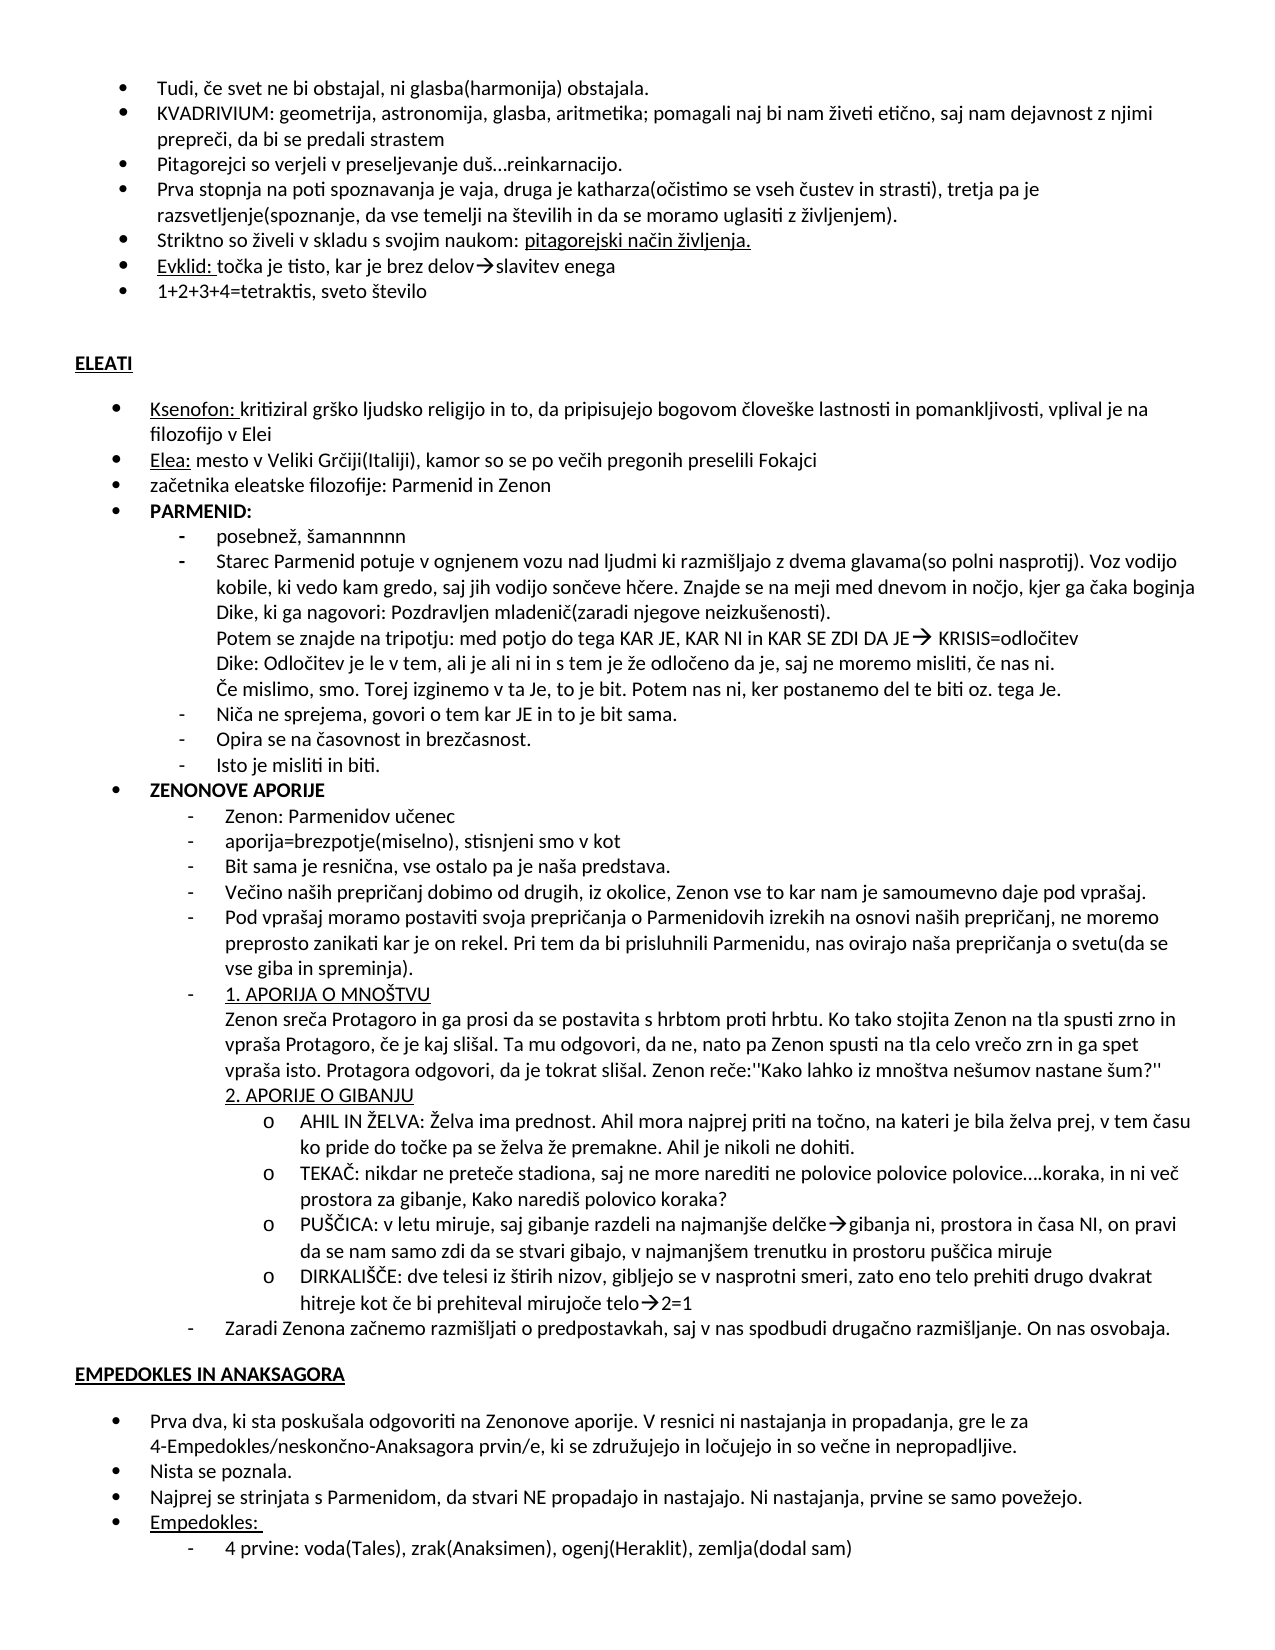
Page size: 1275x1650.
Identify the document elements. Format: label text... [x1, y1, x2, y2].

list Tudi, če svet ne bi obstajal, ni glasba(harmonija) obstajala. [119, 75, 1200, 100]
list 4 prvine: voda(Tales), zrak(Anaksimen), ogenj(Heraklit), zemlja(dodal sam) [187, 1535, 1200, 1560]
list Prva stopnja na poti spoznavanja je vaja, druga je katharza(očistimo se vseh čustev in strasti), tretja pa je razsvetljenje(spoznanje, da vse temelji na številih in da se moramo uglasiti z življenjem). [119, 177, 1200, 227]
list Potem se znajde na tripotju: med potjo do tega KAR JE, KAR NI in KAR SE ZDI DA JE KRISIS=odločitev Dike: Odločitev je le v tem, ali je ali ni in s tem je že odločeno da je, saj ne moremo misliti, če nas ni. [216, 625, 1200, 676]
list Opira se na časovnost in brezčasnost. [178, 727, 1200, 752]
list Elea: mesto v Veliki Grčiji(Italiji), kamor so se po večih pregonih preselili Fokajci [112, 447, 1200, 472]
list TEKAČ: nikdar ne preteče stadiona, saj ne more narediti ne polovice polovice polovice….koraka, in ni več prostora za gibanje, Kako narediš polovico koraka? [262, 1160, 1200, 1212]
list aporija=brezpotje(miselno), stisnjeni smo v kot [187, 828, 1200, 854]
list Starec Parmenid potuje v ognjenem vozu nad ljudmi ki razmišljajo z dvema glavama(so polni nasprotij). Voz vodijo kobile, ki vedo kam gredo, saj jih vodijo sončeve hčere. Znajde se na meji med dnevom in nočjo, kjer ga čaka boginja Dike, ki ga nagovori: Pozdravljen mladenič(zaradi njegove neizkušenosti). [178, 549, 1200, 625]
list 2. APORIJE O GIBANJU [225, 1082, 1200, 1108]
list DIRKALIŠČE: dve telesi iz štirih nizov, gibljejo se v nasprotni smeri, zato eno telo prehiti drugo dvakrat hitreje kot če bi prehiteval mirujoče telo2=1 [262, 1263, 1200, 1315]
list Striktno so živeli v skladu s svojim naukom: pitagorejski način življenja. [119, 227, 1200, 253]
list 1. APORIJA O MNOŠTVU [187, 981, 1200, 1006]
list Najprej se strinjata s Parmenidom, da stvari NE propadajo in nastajajo. Ni nastajanja, prvine se samo povežejo. [112, 1484, 1200, 1509]
list Ksenofon: kritiziral grško ljudsko religijo in to, da pripisujejo bogovom človeške lastnosti in pomankljivosti, vplival je na filozofijo v Elei [112, 396, 1200, 447]
list Nista se poznala. [112, 1459, 1200, 1484]
list KVADRIVIUM: geometrija, astronomija, glasba, aritmetika; pomagali naj bi nam živeti etično, saj nam dejavnost z njimi prepreči, da bi se predali strastem [119, 100, 1200, 151]
list Zenon: Parmenidov učenec [187, 803, 1200, 828]
list Če mislimo, smo. Torej izginemo v ta Je, to je bit. Potem nas ni, ker postanemo del te biti oz. tega Je. [216, 676, 1200, 701]
list AHIL IN ŽELVA: Želva ima prednost. Ahil mora najprej priti na točno, na kateri je bila želva prej, v tem času ko pride do točke pa se želva že premakne. Ahil je nikoli ne dohiti. [262, 1108, 1200, 1160]
list Prva dva, ki sta poskušala odgovoriti na Zenonove aporije. V resnici ni nastajanja in propadanja, gre le za 4-Empedokles/neskončno-Anaksagora prvin/e, ki se združujejo in ločujejo in so večne in nepropadljive. [112, 1408, 1200, 1459]
list 1+2+3+4=tetraktis, sveto število [119, 278, 1200, 304]
list Empedokles: [112, 1509, 1200, 1535]
list PARMENID: [112, 498, 1200, 523]
list začetnika eleatske filozofije: Parmenid in Zenon [112, 472, 1200, 498]
list Večino naših prepričanj dobimo od drugih, iz okolice, Zenon vse to kar nam je samoumevno daje pod vprašaj. [187, 879, 1200, 904]
list Niča ne sprejema, govori o tem kar JE in to je bit sama. [178, 701, 1200, 727]
list Isto je misliti in biti. [178, 752, 1200, 777]
list Pod vprašaj moramo postaviti svoja prepričanja o Parmenidovih izrekih na osnovi naših prepričanj, ne moremo preprosto zanikati kar je on rekel. Pri tem da bi prisluhnili Parmenidu, nas ovirajo naša prepričanja o svetu(da se vse giba in spreminja). [187, 904, 1200, 981]
list Bit sama je resnična, vse ostalo pa je naša predstava. [187, 854, 1200, 879]
list ZENONOVE APORIJE [112, 777, 1200, 803]
list Pitagorejci so verjeli v preseljevanje duš…reinkarnacijo. [119, 151, 1200, 177]
list Zaradi Zenona začnemo razmišljati o predpostavkah, saj v nas spodbudi drugačno razmišljanje. On nas osvobaja. [187, 1315, 1200, 1341]
list posebnež, šamannnnn [178, 523, 1200, 549]
text EMPEDOKLES IN ANAKSAGORA [75, 1362, 1200, 1387]
list PUŠČICA: v letu miruje, saj gibanje razdeli na najmanjše delčkegibanja ni, prostora in časa NI, on pravi da se nam samo zdi da se stvari gibajo, v najmanjšem trenutku in prostoru puščica miruje [262, 1212, 1200, 1263]
text ELEATI [75, 350, 1200, 375]
list Zenon sreča Protagoro in ga prosi da se postavita s hrbtom proti hrbtu. Ko tako stojita Zenon na tla spusti zrno in vpraša Protagoro, če je kaj slišal. Ta mu odgovori, da ne, nato pa Zenon spusti na tla celo vrečo zrn in ga spet vpraša isto. Protagora odgovori, da je tokrat slišal. Zenon reče:''Kako lahko iz mnoštva nešumov nastane šum?'' [225, 1006, 1200, 1082]
list Evklid: točka je tisto, kar je brez delovslavitev enega [119, 253, 1200, 278]
